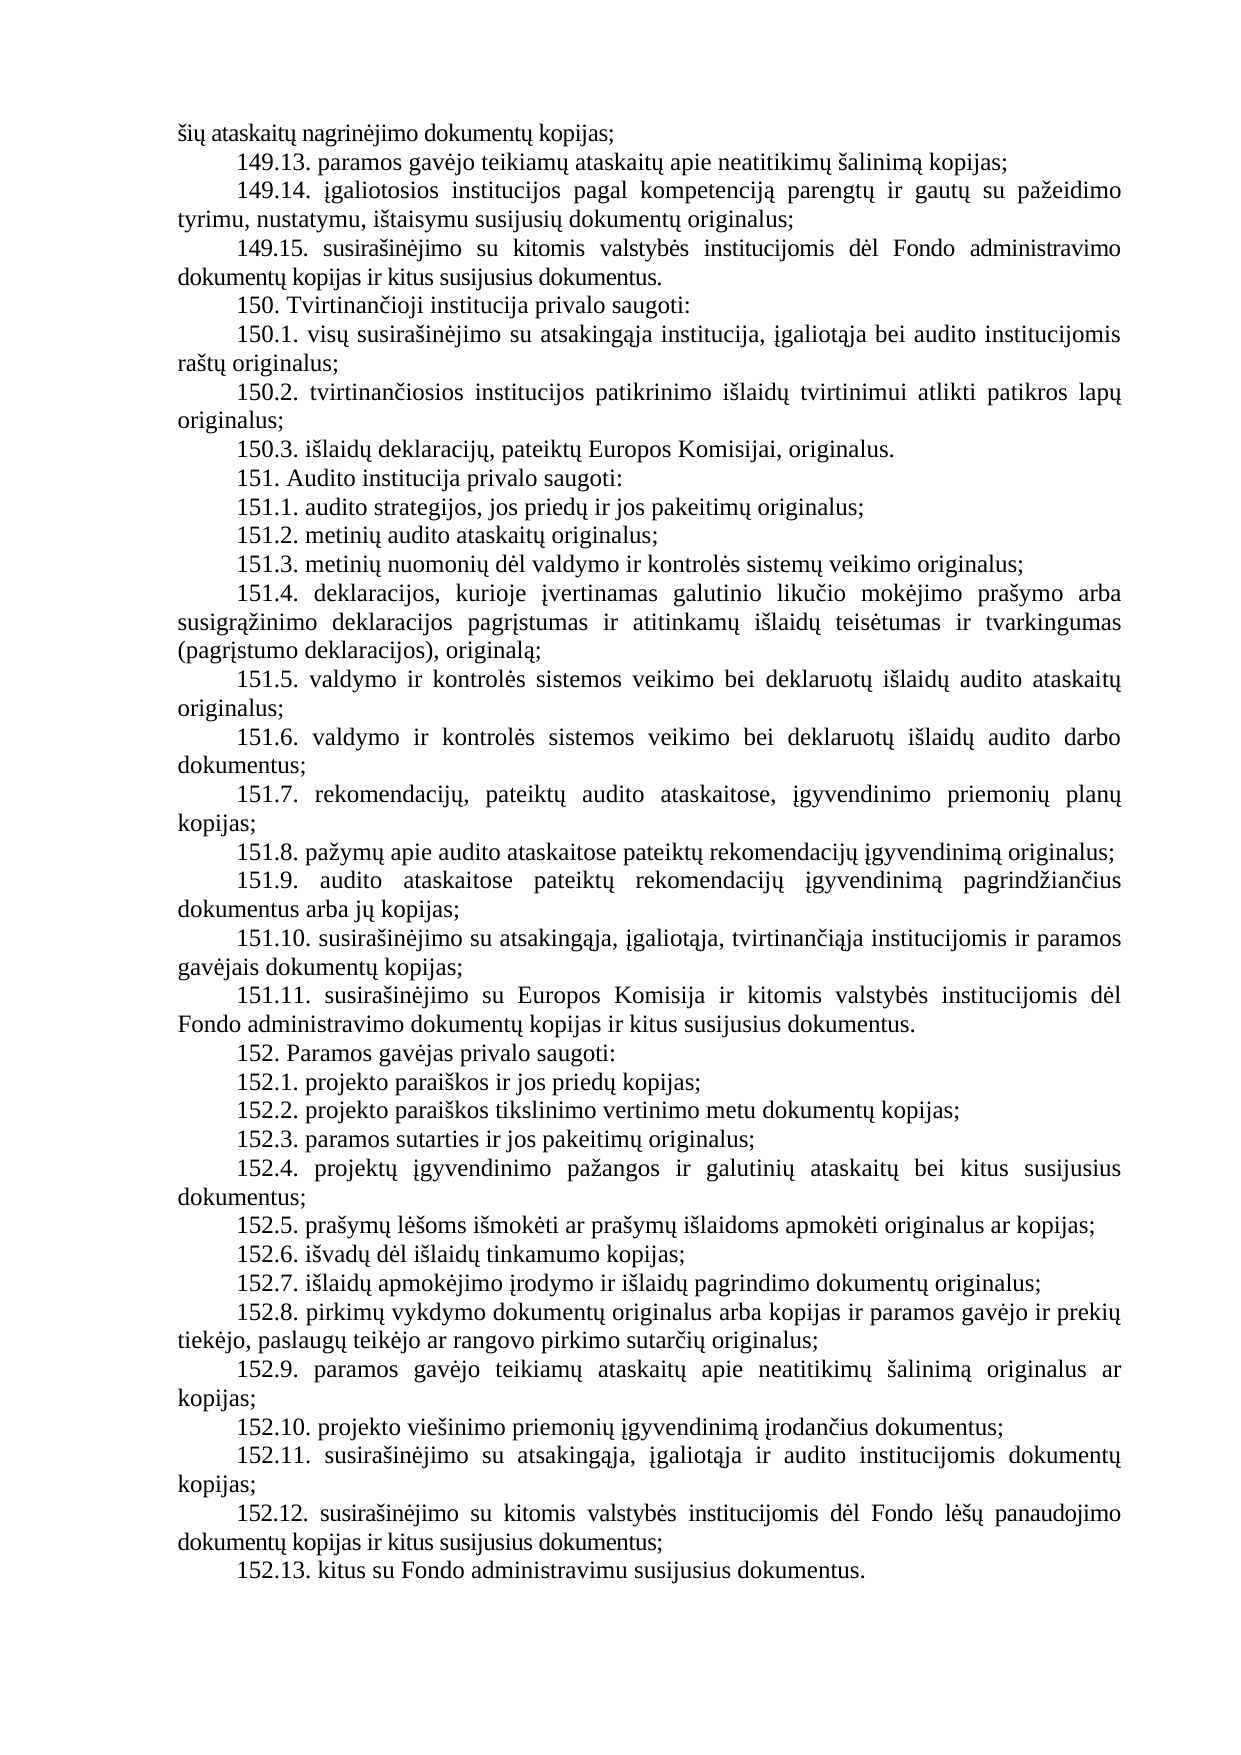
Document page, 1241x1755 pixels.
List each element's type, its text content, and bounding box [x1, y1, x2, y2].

text 152.3. paramos sutarties ir jos pakeitimų originalus; [177, 1124, 1122, 1153]
text 151.1. audito strategijos, jos priedų ir jos pakeitimų originalus; [177, 492, 1122, 521]
text 152.11. susirašinėjimo su atsakingąja, įgaliotąja ir audito institucijomis dokumentų kopijas; [177, 1441, 1122, 1498]
text 151.11. susirašinėjimo su Europos Komisija ir kitomis valstybės institucijomis dėl Fondo administravimo dokumentų kopijas ir kitus susijusius dokumentus. [177, 981, 1122, 1038]
text 150.3. išlaidų deklaracijų, pateiktų Europos Komisijai, originalus. [177, 434, 1122, 463]
text 152.2. projekto paraiškos tikslinimo vertinimo metu dokumentų kopijas; [177, 1096, 1122, 1124]
text 152.12. susirašinėjimo su kitomis valstybės institucijomis dėl Fondo lėšų panaudojimo dokumentų kopijas ir kitus susijusius dokumentus; [177, 1498, 1122, 1556]
text 151.7. rekomendacijų, pateiktų audito ataskaitose, įgyvendinimo priemonių planų kopijas; [177, 779, 1122, 837]
text 150. Tvirtinančioji institucija privalo saugoti: [177, 291, 1122, 319]
text 149.15. susirašinėjimo su kitomis valstybės institucijomis dėl Fondo administravimo dokumentų kopijas ir kitus susijusius dokumentus. [177, 233, 1122, 291]
text 152. Paramos gavėjas privalo saugoti: [177, 1038, 1122, 1067]
text 150.2. tvirtinančiosios institucijos patikrinimo išlaidų tvirtinimui atlikti patikros lapų originalus; [177, 377, 1122, 434]
text 152.9. paramos gavėjo teikiamų ataskaitų apie neatitikimų šalinimą originalus ar kopijas; [177, 1354, 1122, 1412]
text 152.1. projekto paraiškos ir jos priedų kopijas; [177, 1067, 1122, 1096]
text šių ataskaitų nagrinėjimo dokumentų kopijas; [177, 118, 1122, 147]
text 151.9. audito ataskaitose pateiktų rekomendacijų įgyvendinimą pagrindžiančius dokumentus arba jų kopijas; [177, 866, 1122, 923]
text 152.6. išvadų dėl išlaidų tinkamumo kopijas; [177, 1239, 1122, 1268]
text 149.14. įgaliotosios institucijos pagal kompetenciją parengtų ir gautų su pažeidimo tyrimu, nustatymu, ištaisymu susijusių dokumentų originalus; [177, 176, 1122, 233]
text 151.6. valdymo ir kontrolės sistemos veikimo bei deklaruotų išlaidų audito darbo dokumentus; [177, 722, 1122, 779]
text 151.8. pažymų apie audito ataskaitose pateiktų rekomendacijų įgyvendinimą originalus; [177, 837, 1122, 866]
text 152.10. projekto viešinimo priemonių įgyvendinimą įrodančius dokumentus; [177, 1412, 1122, 1441]
text 151.3. metinių nuomonių dėl valdymo ir kontrolės sistemų veikimo originalus; [177, 549, 1122, 578]
text 150.1. visų susirašinėjimo su atsakingąja institucija, įgaliotąja bei audito institucijomis raštų originalus; [177, 319, 1122, 377]
text 152.4. projektų įgyvendinimo pažangos ir galutinių ataskaitų bei kitus susijusius dokumentus; [177, 1153, 1122, 1211]
text 151. Audito institucija privalo saugoti: [177, 463, 1122, 492]
text 151.10. susirašinėjimo su atsakingąja, įgaliotąja, tvirtinančiąja institucijomis ir paramos gavėjais dokumentų kopijas; [177, 923, 1122, 981]
text 152.5. prašymų lėšoms išmokėti ar prašymų išlaidoms apmokėti originalus ar kopijas; [177, 1211, 1122, 1239]
text 151.4. deklaracijos, kurioje įvertinamas galutinio likučio mokėjimo prašymo arba susigrąžinimo deklaracijos pagrįstumas ir atitinkamų išlaidų teisėtumas ir tvarkingumas (pagrįstumo deklaracijos), originalą; [177, 578, 1122, 664]
text 151.2. metinių audito ataskaitų originalus; [177, 521, 1122, 549]
text 152.13. kitus su Fondo administravimu susijusius dokumentus. [177, 1556, 1122, 1584]
text 149.13. paramos gavėjo teikiamų ataskaitų apie neatitikimų šalinimą kopijas; [177, 147, 1122, 176]
text 152.7. išlaidų apmokėjimo įrodymo ir išlaidų pagrindimo dokumentų originalus; [177, 1268, 1122, 1297]
text 152.8. pirkimų vykdymo dokumentų originalus arba kopijas ir paramos gavėjo ir prekių tiekėjo, paslaugų teikėjo ar rangovo pirkimo sutarčių originalus; [177, 1297, 1122, 1354]
text 151.5. valdymo ir kontrolės sistemos veikimo bei deklaruotų išlaidų audito ataskaitų originalus; [177, 664, 1122, 722]
